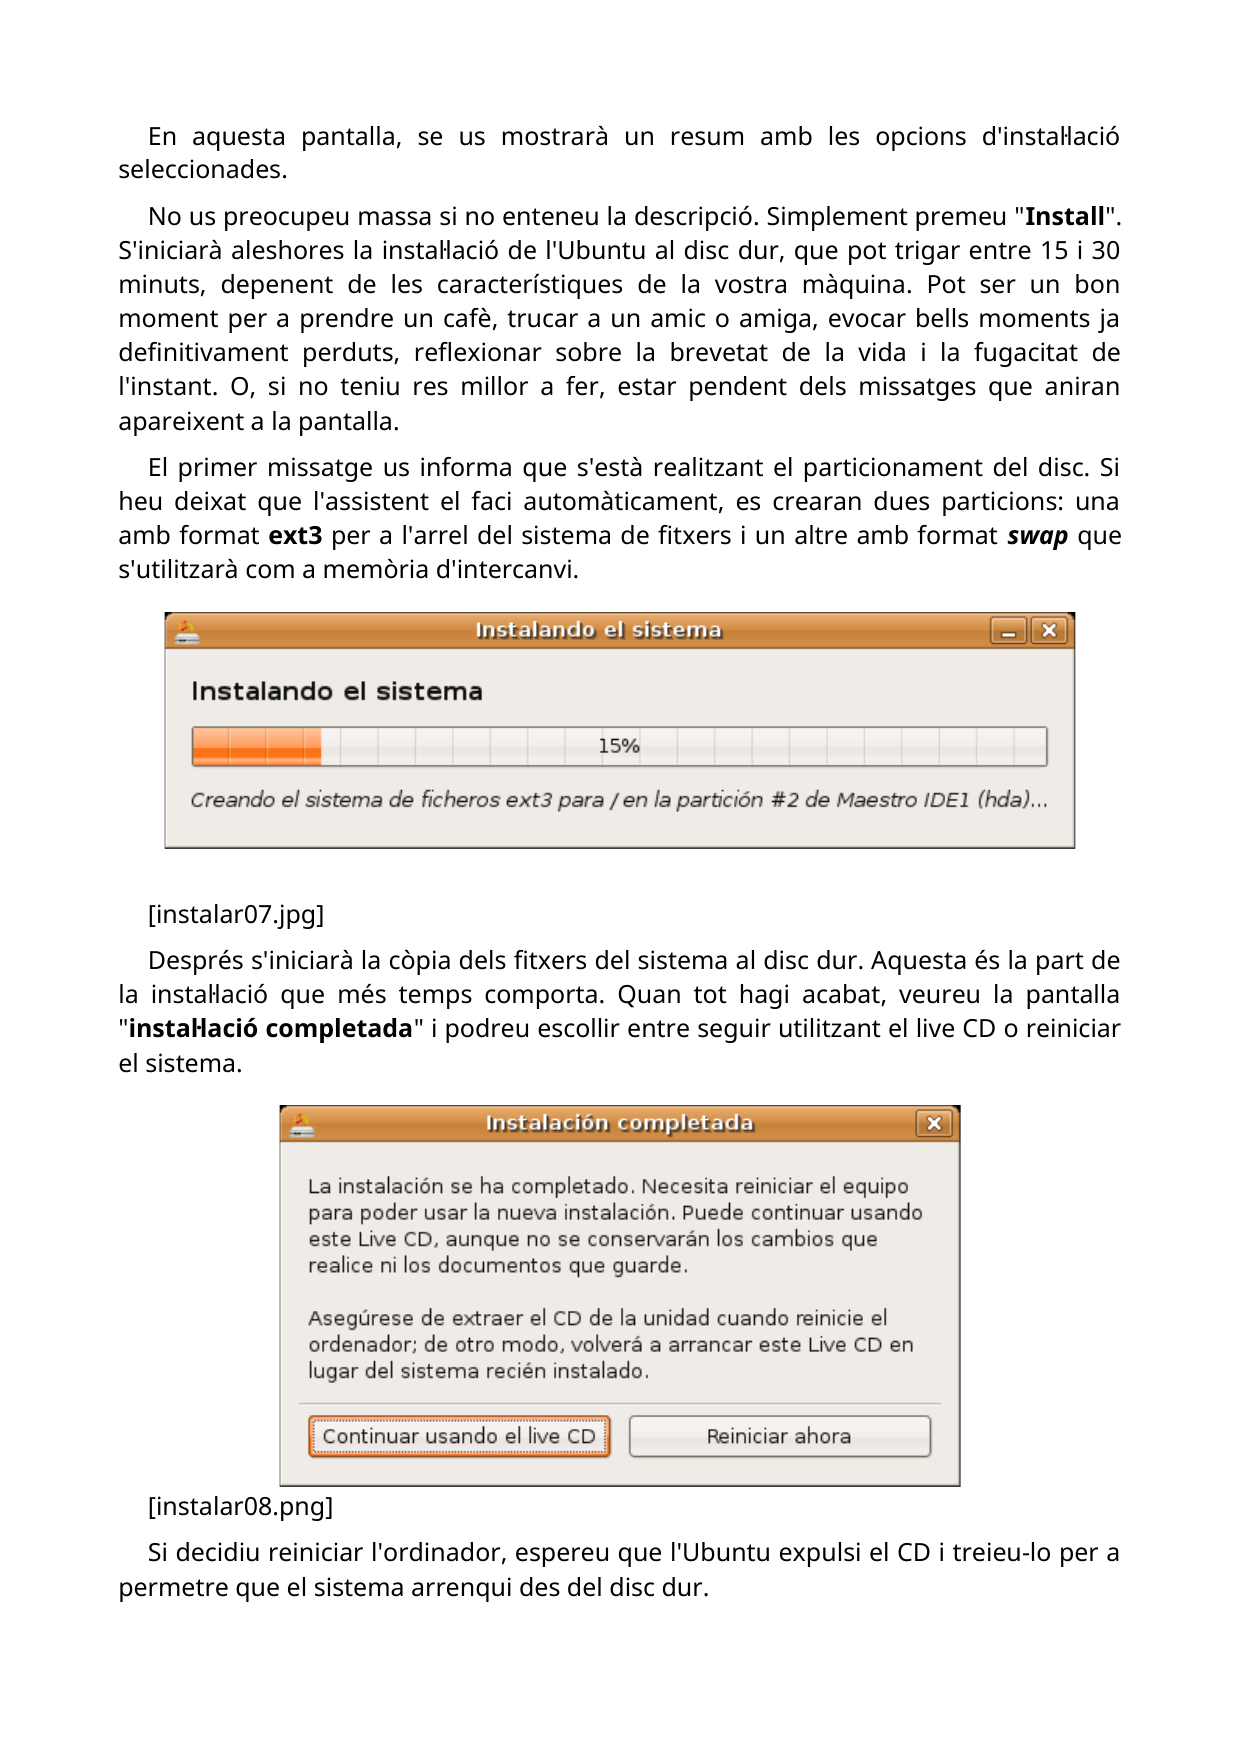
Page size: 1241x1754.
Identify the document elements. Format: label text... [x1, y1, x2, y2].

text Si decidiu reiniciar l'ordinador, espereu que l'Ubuntu expulsi el CD i treieu-lo per a permetre que el sistema arrenqui des del disc dur. [118, 1535, 1122, 1603]
picture [164, 612, 1076, 849]
text No us preocupeu massa si no enteneu la descripció. Simplement premeu "Install". S'iniciarà aleshores la instal·lació de l'Ubuntu al disc dur, que pot trigar entre 15 i 30 minuts, depenent de les característiques de la vostra màquina. Pot ser un bon moment per a prendre un cafè, trucar a un amic o amiga, evocar bells moments ja definitivament perduts, reflexionar sobre la brevetat de la vida i la fugacitat de l'instant. O, si no teniu res millor a fer, estar pendent dels missatges que aniran apareixent a la pantalla. [118, 199, 1122, 437]
text [instalar07.jpg] [118, 896, 1122, 931]
text El primer missatge us informa que s'està realitzant el particionament del disc. Si heu deixat que l'assistent el faci automàticament, es crearan dues particions: una amb format ext3 per a l'arrel del sistema de fitxers i un altre amb format swap que s'utilitzarà com a memòria d'intercanvi. [118, 450, 1122, 586]
picture [279, 1105, 961, 1487]
text [instalar08.png] [118, 1138, 1122, 1523]
text En aquesta pantalla, se us mostrarà un resum amb les opcions d'instal·lació seleccionades. [118, 118, 1122, 186]
text Després s'iniciarà la còpia dels fitxers del sistema al disc dur. Aquesta és la part de la instal·lació que més temps comporta. Quan tot hagi acabat, veureu la pantalla "instal·lació completada" i podreu escollir entre seguir utilitzant el live CD o reiniciar el sistema. [118, 943, 1122, 1079]
